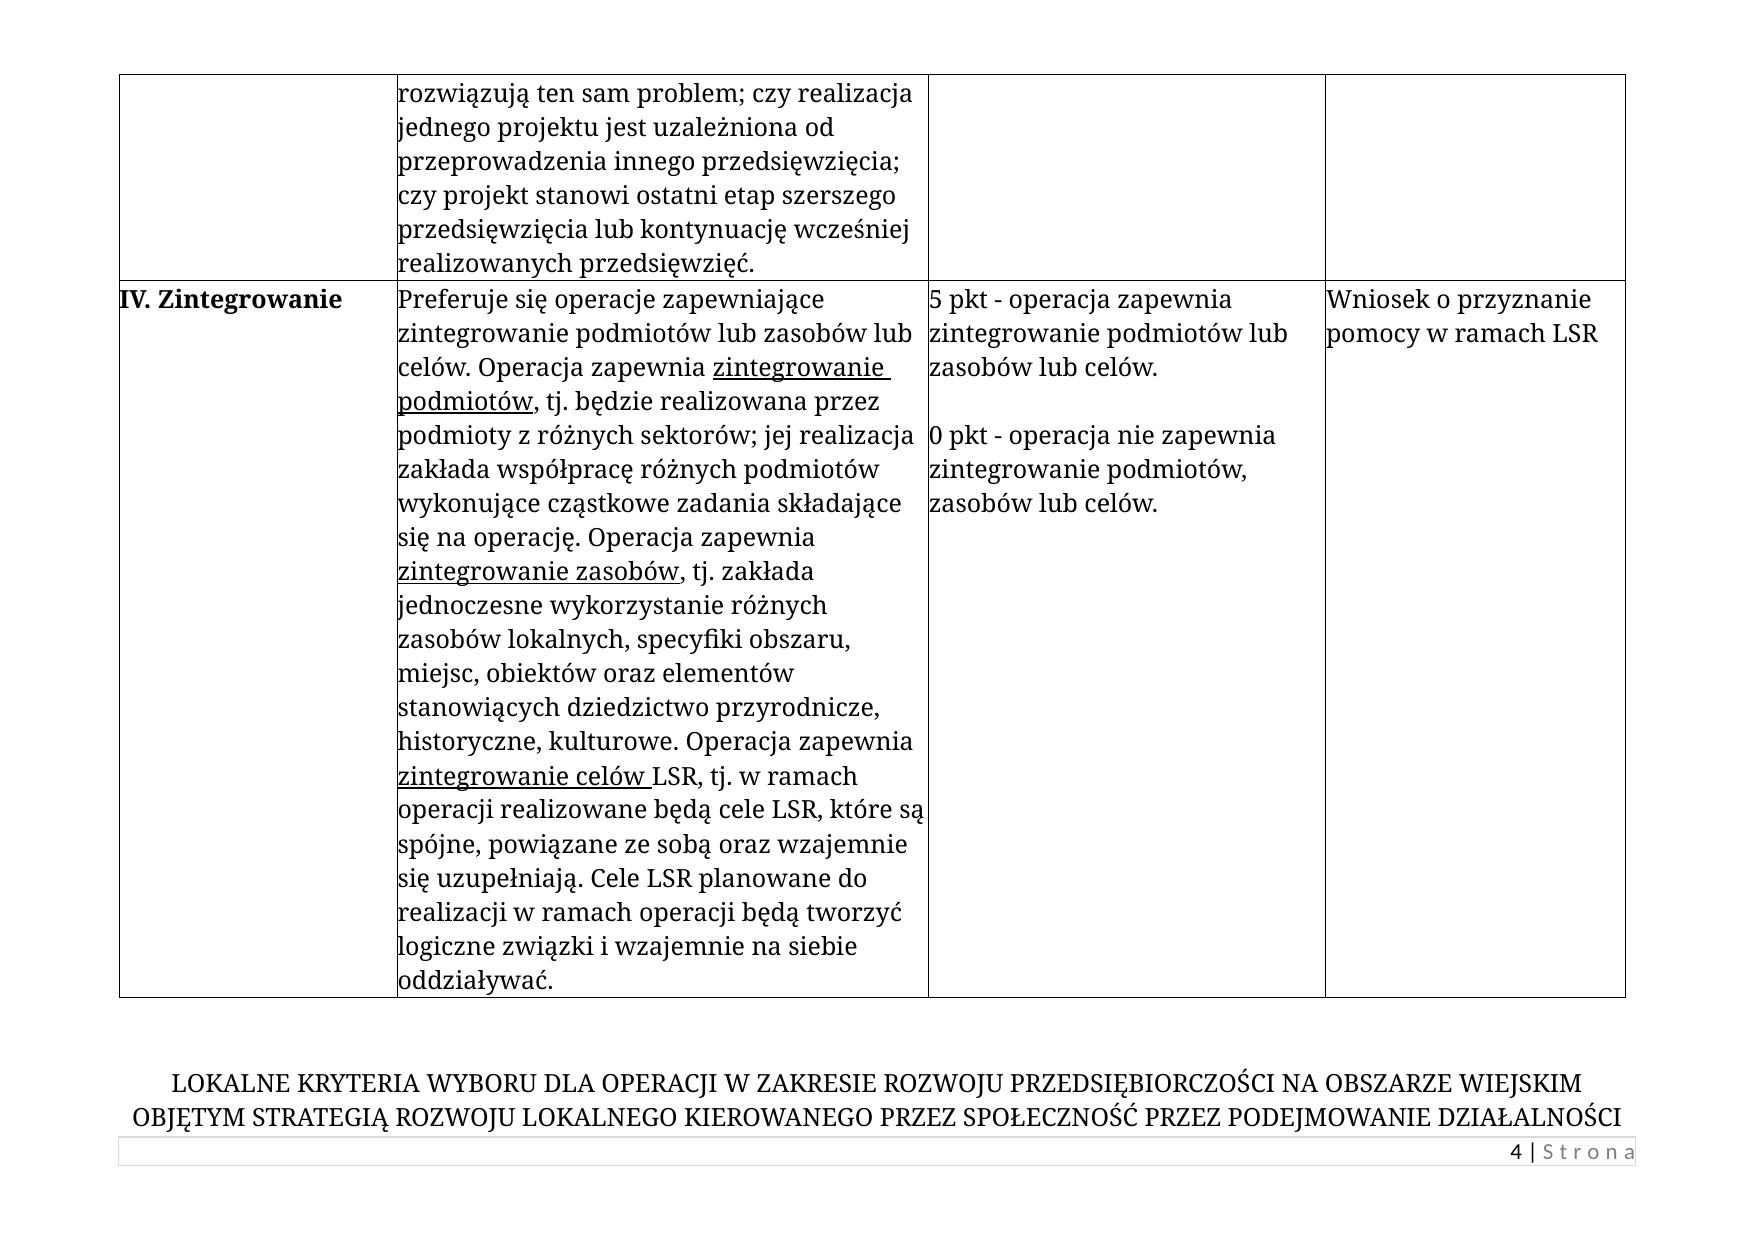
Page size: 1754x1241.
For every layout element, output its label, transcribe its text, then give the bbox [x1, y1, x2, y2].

text LOKALNE KRYTERIA WYBORU DLA OPERACJI W ZAKRESIE ROZWOJU PRZEDSIĘBIORCZOŚCI NA OBSZARZE WIEJSKIM OBJĘTYM STRATEGIĄ ROZWOJU LOKALNEGO KIEROWANEGO PRZEZ SPOŁECZNOŚĆ PRZEZ PODEJMOWANIE DZIAŁALNOŚCI [118, 1066, 1636, 1134]
table_cell IV. Zintegrowanie [120, 281, 397, 997]
table_cell Preferuje się operacje zapewniające zintegrowanie podmiotów lub zasobów lub celów. Operacja zapewnia zintegrowanie podmiotów, tj. będzie realizowana przez podmioty z różnych sektorów; jej realizacja zakłada współpracę różnych podmiotów wykonujące cząstkowe zadania składające się na operację. Operacja zapewnia zintegrowanie zasobów, tj. zakłada jednoczesne wykorzystanie różnych zasobów lokalnych, specyfiki obszaru, miejsc, obiektów oraz elementów stanowiących dziedzictwo przyrodnicze, historyczne, kulturowe. Operacja zapewnia zintegrowanie celów LSR, tj. w ramach operacji realizowane będą cele LSR, które są spójne, powiązane ze sobą oraz wzajemnie się uzupełniają. Cele LSR planowane do realizacji w ramach operacji będą tworzyć logiczne związki i wzajemnie na siebie oddziaływać. [398, 281, 928, 997]
table_cell 5 pkt - operacja zapewnia zintegrowanie podmiotów lub zasobów lub celów. 0 pkt - operacja nie zapewnia zintegrowanie podmiotów, zasobów lub celów. [929, 281, 1325, 997]
table_cell rozwiązują ten sam problem; czy realizacja jednego projektu jest uzależniona od przeprowadzenia innego przedsięwzięcia; czy projekt stanowi ostatni etap szerszego przedsięwzięcia lub kontynuację wcześniej realizowanych przedsięwzięć. [398, 75, 928, 280]
table_cell [120, 75, 397, 280]
table_cell Wniosek o przyznanie pomocy w ramach LSR [1326, 281, 1625, 997]
table_cell [1326, 75, 1625, 280]
table_cell [929, 75, 1325, 280]
